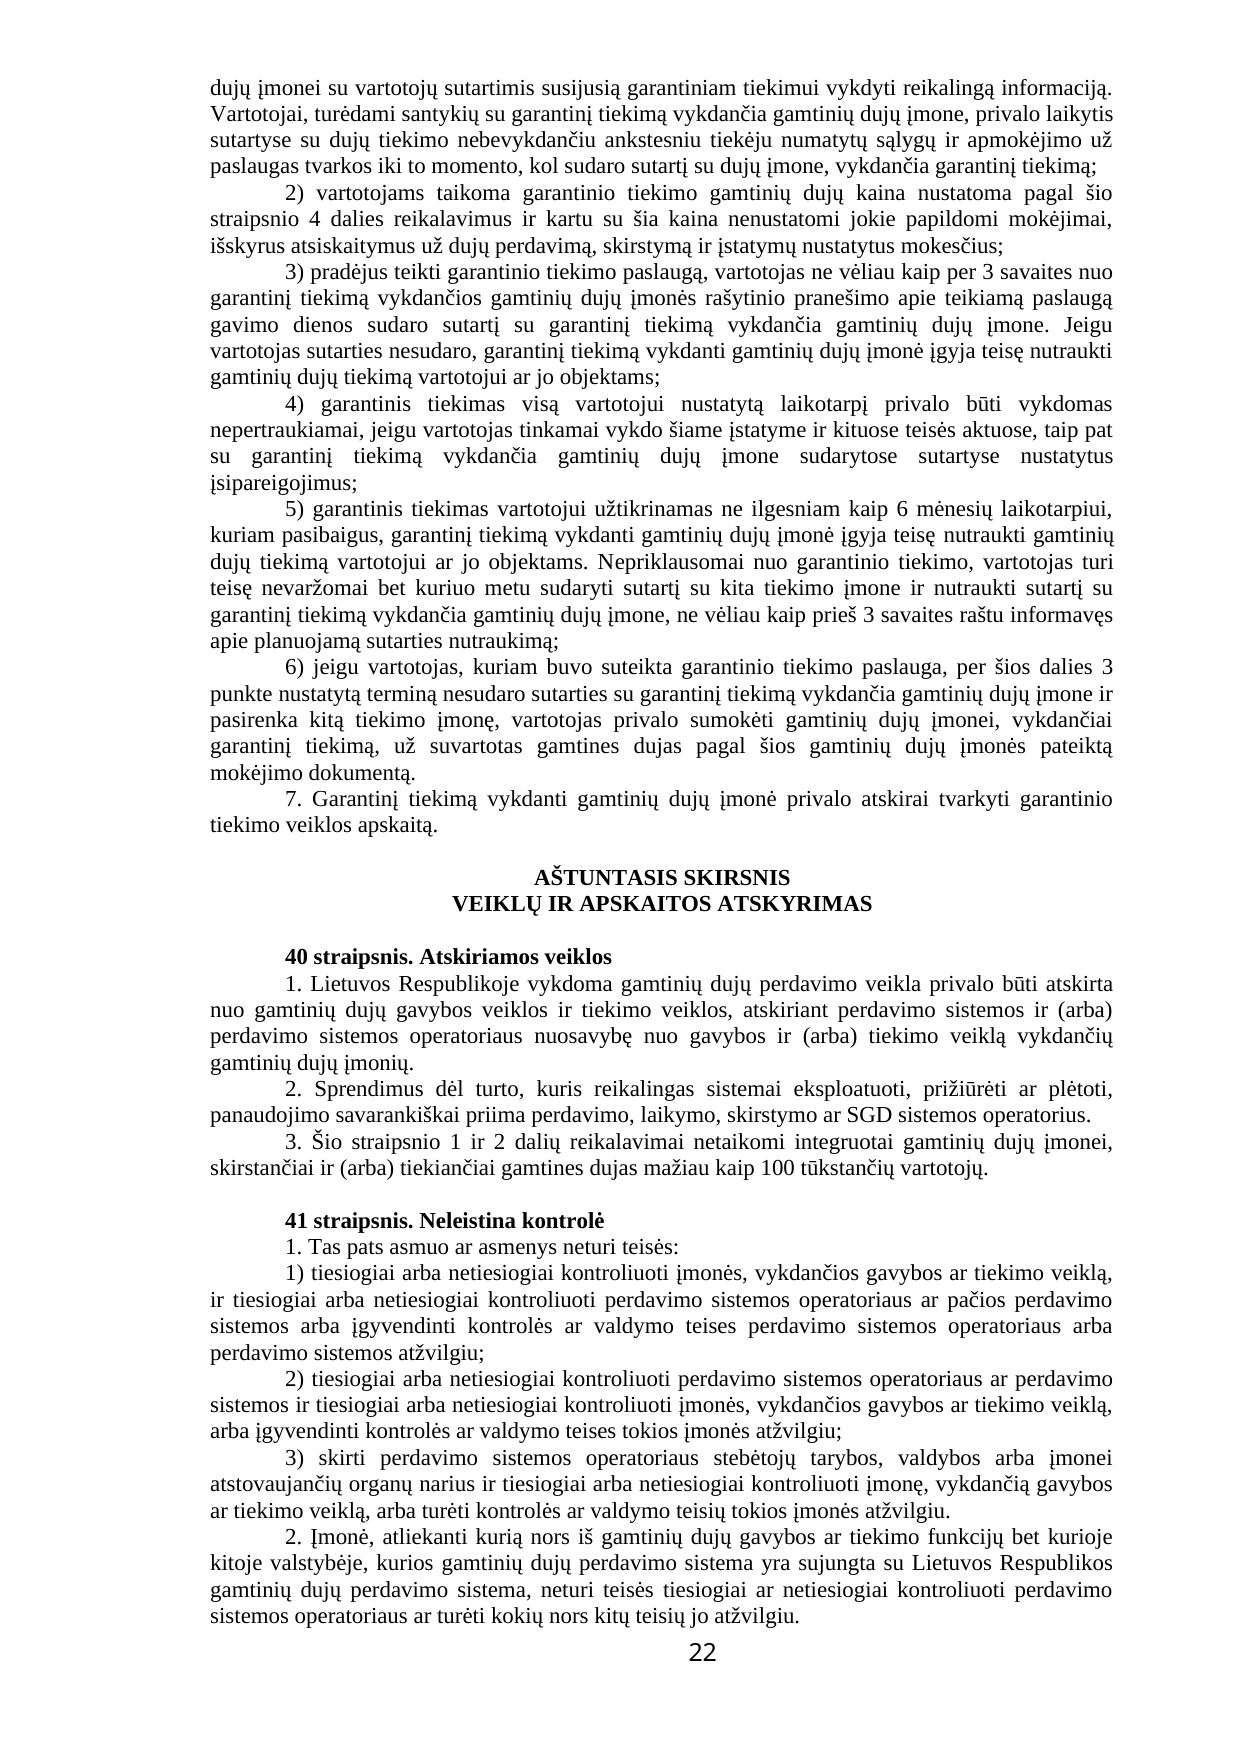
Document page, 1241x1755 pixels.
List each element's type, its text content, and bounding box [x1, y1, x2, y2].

text 2) vartotojams taikoma garantinio tiekimo gamtinių dujų kaina nustatoma pagal šio straipsnio 4 dalies reikalavimus ir kartu su šia kaina nenustatomi jokie papildomi mokėjimai, išskyrus atsiskaitymus už dujų perdavimą, skirstymą ir įstatymų nustatytus mokesčius; [210, 179, 1114, 258]
text 40 straipsnis. Atskiriamos veiklos [210, 943, 1114, 969]
text dujų įmonei su vartotojų sutartimis susijusią garantiniam tiekimui vykdyti reikalingą informaciją. Vartotojai, turėdami santykių su garantinį tiekimą vykdančia gamtinių dujų įmone, privalo laikytis sutartyse su dujų tiekimo nebevykdančiu ankstesniu tiekėju numatytų sąlygų ir apmokėjimo už paslaugas tvarkos iki to momento, kol sudaro sutartį su dujų įmone, vykdančia garantinį tiekimą; [210, 73, 1114, 179]
text AŠTUNTASIS SKIRSNIS [210, 864, 1114, 891]
text 2. Sprendimus dėl turto, kuris reikalingas sistemai eksploatuoti, prižiūrėti ar plėtoti, panaudojimo savarankiškai priima perdavimo, laikymo, skirstymo ar SGD sistemos operatorius. [210, 1075, 1114, 1128]
text 7. Garantinį tiekimą vykdanti gamtinių dujų įmonė privalo atskirai tvarkyti garantinio tiekimo veiklos apskaitą. [210, 785, 1114, 838]
text 2) tiesiogiai arba netiesiogiai kontroliuoti perdavimo sistemos operatoriaus ar perdavimo sistemos ir tiesiogiai arba netiesiogiai kontroliuoti įmonės, vykdančios gavybos ar tiekimo veiklą, arba įgyvendinti kontrolės ar valdymo teises tokios įmonės atžvilgiu; [210, 1365, 1114, 1444]
text 3) skirti perdavimo sistemos operatoriaus stebėtojų tarybos, valdybos arba įmonei atstovaujančių organų narius ir tiesiogiai arba netiesiogiai kontroliuoti įmonę, vykdančią gavybos ar tiekimo veiklą, arba turėti kontrolės ar valdymo teisių tokios įmonės atžvilgiu. [210, 1444, 1114, 1523]
text 5) garantinis tiekimas vartotojui užtikrinamas ne ilgesniam kaip 6 mėnesių laikotarpiui, kuriam pasibaigus, garantinį tiekimą vykdanti gamtinių dujų įmonė įgyja teisę nutraukti gamtinių dujų tiekimą vartotojui ar jo objektams. Nepriklausomai nuo garantinio tiekimo, vartotojas turi teisę nevaržomai bet kuriuo metu sudaryti sutartį su kita tiekimo įmone ir nutraukti sutartį su garantinį tiekimą vykdančia gamtinių dujų įmone, ne vėliau kaip prieš 3 savaites raštu informavęs apie planuojamą sutarties nutraukimą; [210, 495, 1114, 653]
text 41 straipsnis. Neleistina kontrolė [210, 1207, 1114, 1233]
text 1. Lietuvos Respublikoje vykdoma gamtinių dujų perdavimo veikla privalo būti atskirta nuo gamtinių dujų gavybos veiklos ir tiekimo veiklos, atskiriant perdavimo sistemos ir (arba) perdavimo sistemos operatoriaus nuosavybę nuo gavybos ir (arba) tiekimo veiklą vykdančių gamtinių dujų įmonių. [210, 969, 1114, 1075]
text 6) jeigu vartotojas, kuriam buvo suteikta garantinio tiekimo paslauga, per šios dalies 3 punkte nustatytą terminą nesudaro sutarties su garantinį tiekimą vykdančia gamtinių dujų įmone ir pasirenka kitą tiekimo įmonę, vartotojas privalo sumokėti gamtinių dujų įmonei, vykdančiai garantinį tiekimą, už suvartotas gamtines dujas pagal šios gamtinių dujų įmonės pateiktą mokėjimo dokumentą. [210, 653, 1114, 785]
text 4) garantinis tiekimas visą vartotojui nustatytą laikotarpį privalo būti vykdomas nepertraukiamai, jeigu vartotojas tinkamai vykdo šiame įstatyme ir kituose teisės aktuose, taip pat su garantinį tiekimą vykdančia gamtinių dujų įmone sudarytose sutartyse nustatytus įsipareigojimus; [210, 390, 1114, 495]
text VEIKLŲ IR APSKAITOS ATSKYRIMAS [210, 891, 1114, 917]
text 1. Tas pats asmuo ar asmenys neturi teisės: [210, 1233, 1114, 1259]
text 1) tiesiogiai arba netiesiogiai kontroliuoti įmonės, vykdančios gavybos ar tiekimo veiklą, ir tiesiogiai arba netiesiogiai kontroliuoti perdavimo sistemos operatoriaus ar pačios perdavimo sistemos arba įgyvendinti kontrolės ar valdymo teises perdavimo sistemos operatoriaus arba perdavimo sistemos atžvilgiu; [210, 1259, 1114, 1365]
text 2. Įmonė, atliekanti kurią nors iš gamtinių dujų gavybos ar tiekimo funkcijų bet kurioje kitoje valstybėje, kurios gamtinių dujų perdavimo sistema yra sujungta su Lietuvos Respublikos gamtinių dujų perdavimo sistema, neturi teisės tiesiogiai ar netiesiogiai kontroliuoti perdavimo sistemos operatoriaus ar turėti kokių nors kitų teisių jo atžvilgiu. [210, 1523, 1114, 1628]
text 3. Šio straipsnio 1 ir 2 dalių reikalavimai netaikomi integruotai gamtinių dujų įmonei, skirstančiai ir (arba) tiekiančiai gamtines dujas mažiau kaip 100 tūkstančių vartotojų. [210, 1128, 1114, 1180]
text 3) pradėjus teikti garantinio tiekimo paslaugą, vartotojas ne vėliau kaip per 3 savaites nuo garantinį tiekimą vykdančios gamtinių dujų įmonės rašytinio pranešimo apie teikiamą paslaugą gavimo dienos sudaro sutartį su garantinį tiekimą vykdančia gamtinių dujų įmone. Jeigu vartotojas sutarties nesudaro, garantinį tiekimą vykdanti gamtinių dujų įmonė įgyja teisę nutraukti gamtinių dujų tiekimą vartotojui ar jo objektams; [210, 258, 1114, 390]
